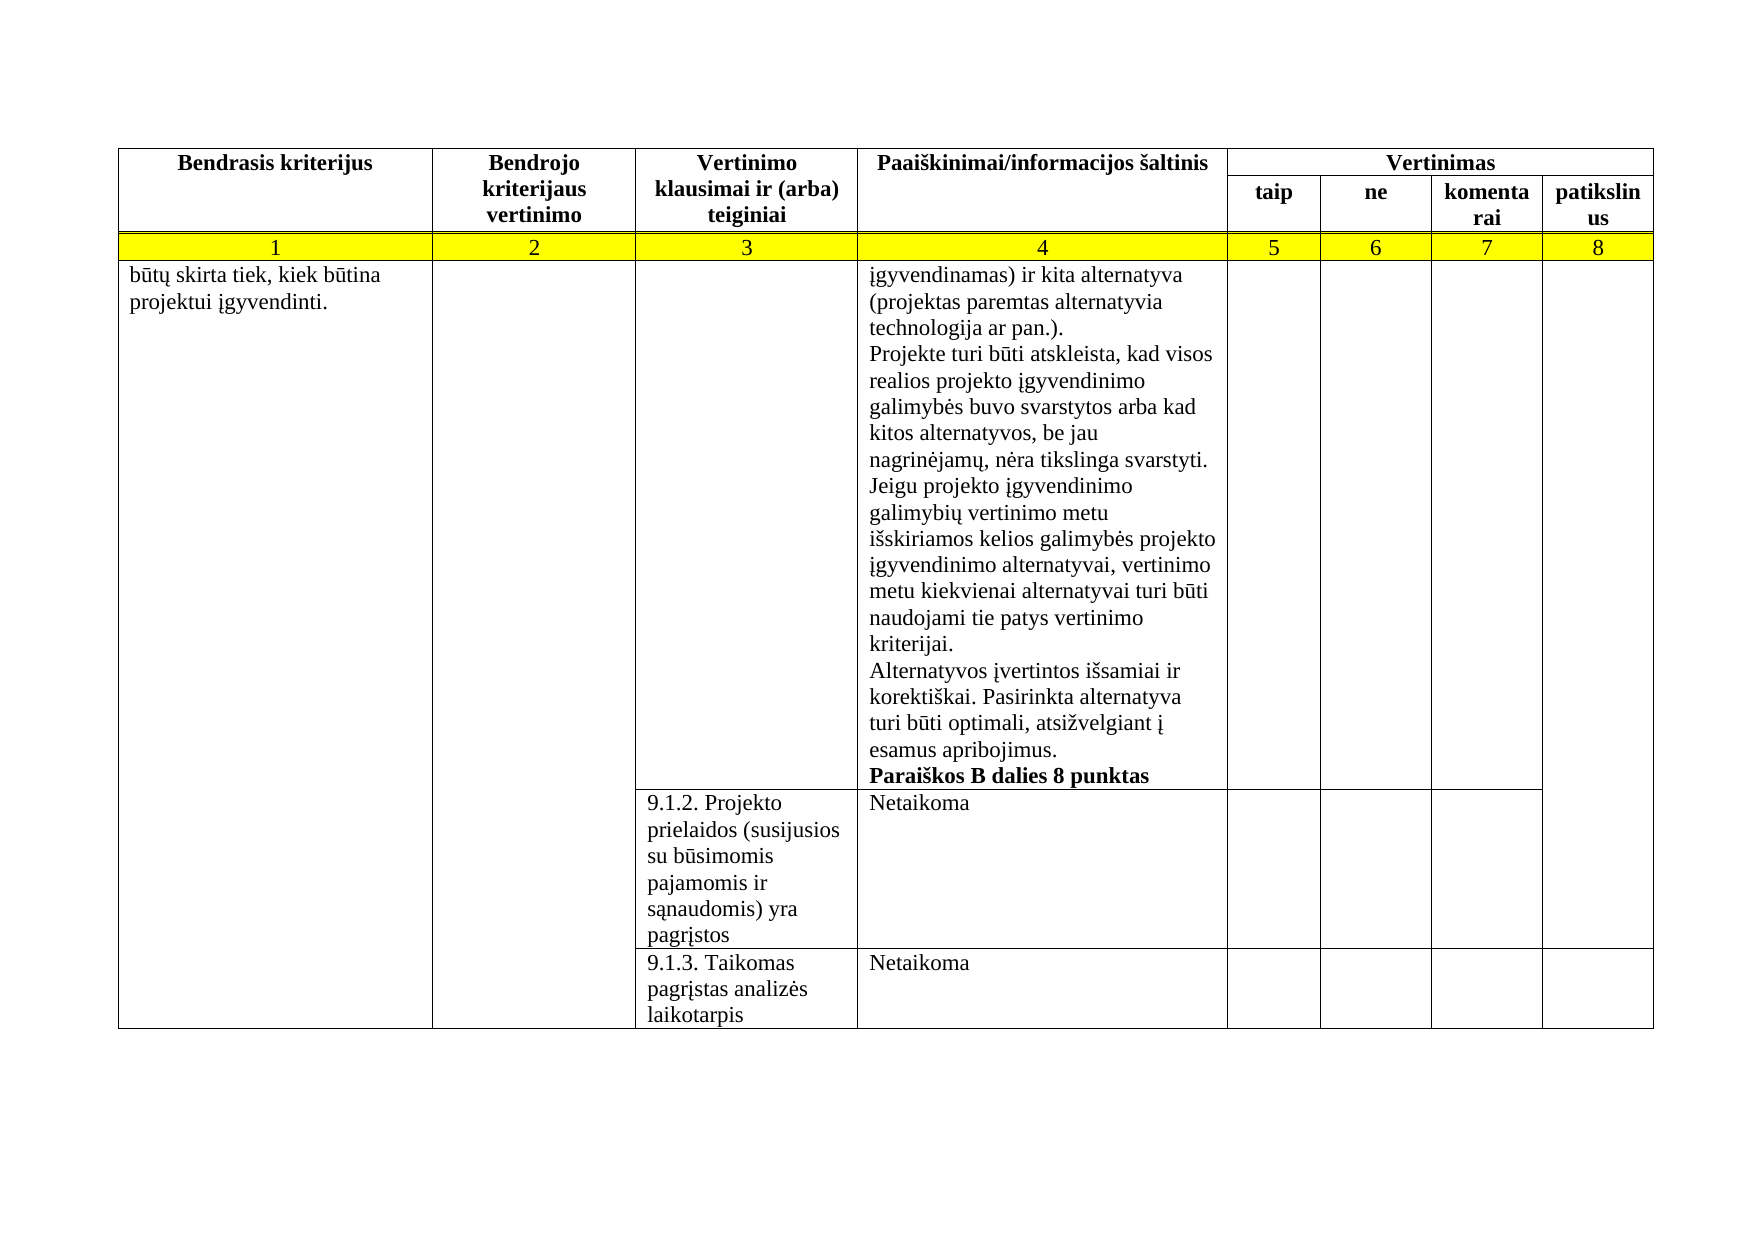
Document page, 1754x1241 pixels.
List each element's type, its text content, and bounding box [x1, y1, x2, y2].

table_cell ne [1321, 176, 1431, 231]
table_cell 9.1.3. Taikomas pagrįstas analizės laikotarpis [636, 949, 857, 1028]
table_cell [433, 261, 635, 1028]
table_cell 5 [1228, 234, 1320, 260]
table_cell [1321, 261, 1431, 788]
table_cell 3 [636, 234, 857, 260]
table_cell Netaikoma [858, 949, 1227, 1028]
table_header Bendrasis kriterijus [119, 149, 432, 231]
table_cell būtų skirta tiek, kiek būtina projektui įgyvendinti. [119, 261, 432, 1028]
table_header Paaiškinimai/informacijos šaltinis [858, 149, 1227, 231]
table_header Vertinimo klausimai ir (arba) teiginiai [636, 149, 857, 231]
table_cell 2 [433, 234, 635, 260]
table_cell [636, 261, 857, 788]
table_cell įgyvendinamas) ir kita alternatyva (projektas paremtas alternatyvia technologija ar pan.). Projekte turi būti atskleista, kad visos realios projekto įgyvendinimo galimybės buvo svarstytos arba kad kitos alternatyvos, be jau nagrinėjamų, nėra tikslinga svarstyti. Jeigu projekto įgyvendinimo galimybių vertinimo metu išskiriamos kelios galimybės projekto įgyvendinimo alternatyvai, vertinimo metu kiekvienai alternatyvai turi būti naudojami tie patys vertinimo kriterijai. Alternatyvos įvertintos išsamiai ir korektiškai. Pasirinkta alternatyva turi būti optimali, atsižvelgiant į esamus apribojimus. Paraiškos B dalies 8 punktas [858, 261, 1227, 788]
table_cell [1432, 949, 1542, 1028]
table_cell 4 [858, 234, 1227, 260]
table_cell taip [1228, 176, 1320, 231]
table_cell [1432, 790, 1542, 948]
table_cell 1 [119, 234, 432, 260]
table_cell 7 [1432, 234, 1542, 260]
table_cell [1228, 949, 1320, 1028]
table_cell 9.1.2. Projekto prielaidos (susijusios su būsimomis pajamomis ir sąnaudomis) yra pagrįstos [636, 790, 857, 948]
table_cell [1228, 790, 1320, 948]
table_cell [1432, 261, 1542, 788]
table_cell [1321, 949, 1431, 1028]
table_cell 6 [1321, 234, 1431, 260]
table_cell Netaikoma [858, 790, 1227, 948]
table_cell [1543, 261, 1653, 788]
table_header Bendrojo kriterijaus vertinimo aspektai [433, 149, 635, 231]
table_header Vertinimas [1228, 149, 1653, 175]
table_cell komentarai [1432, 176, 1542, 231]
table_cell [1543, 949, 1653, 1028]
table_cell [1321, 790, 1431, 948]
table_cell [1543, 789, 1653, 948]
table_cell 8 [1543, 234, 1653, 260]
table_cell patikslinus [1543, 176, 1653, 231]
table_cell [1228, 261, 1320, 788]
